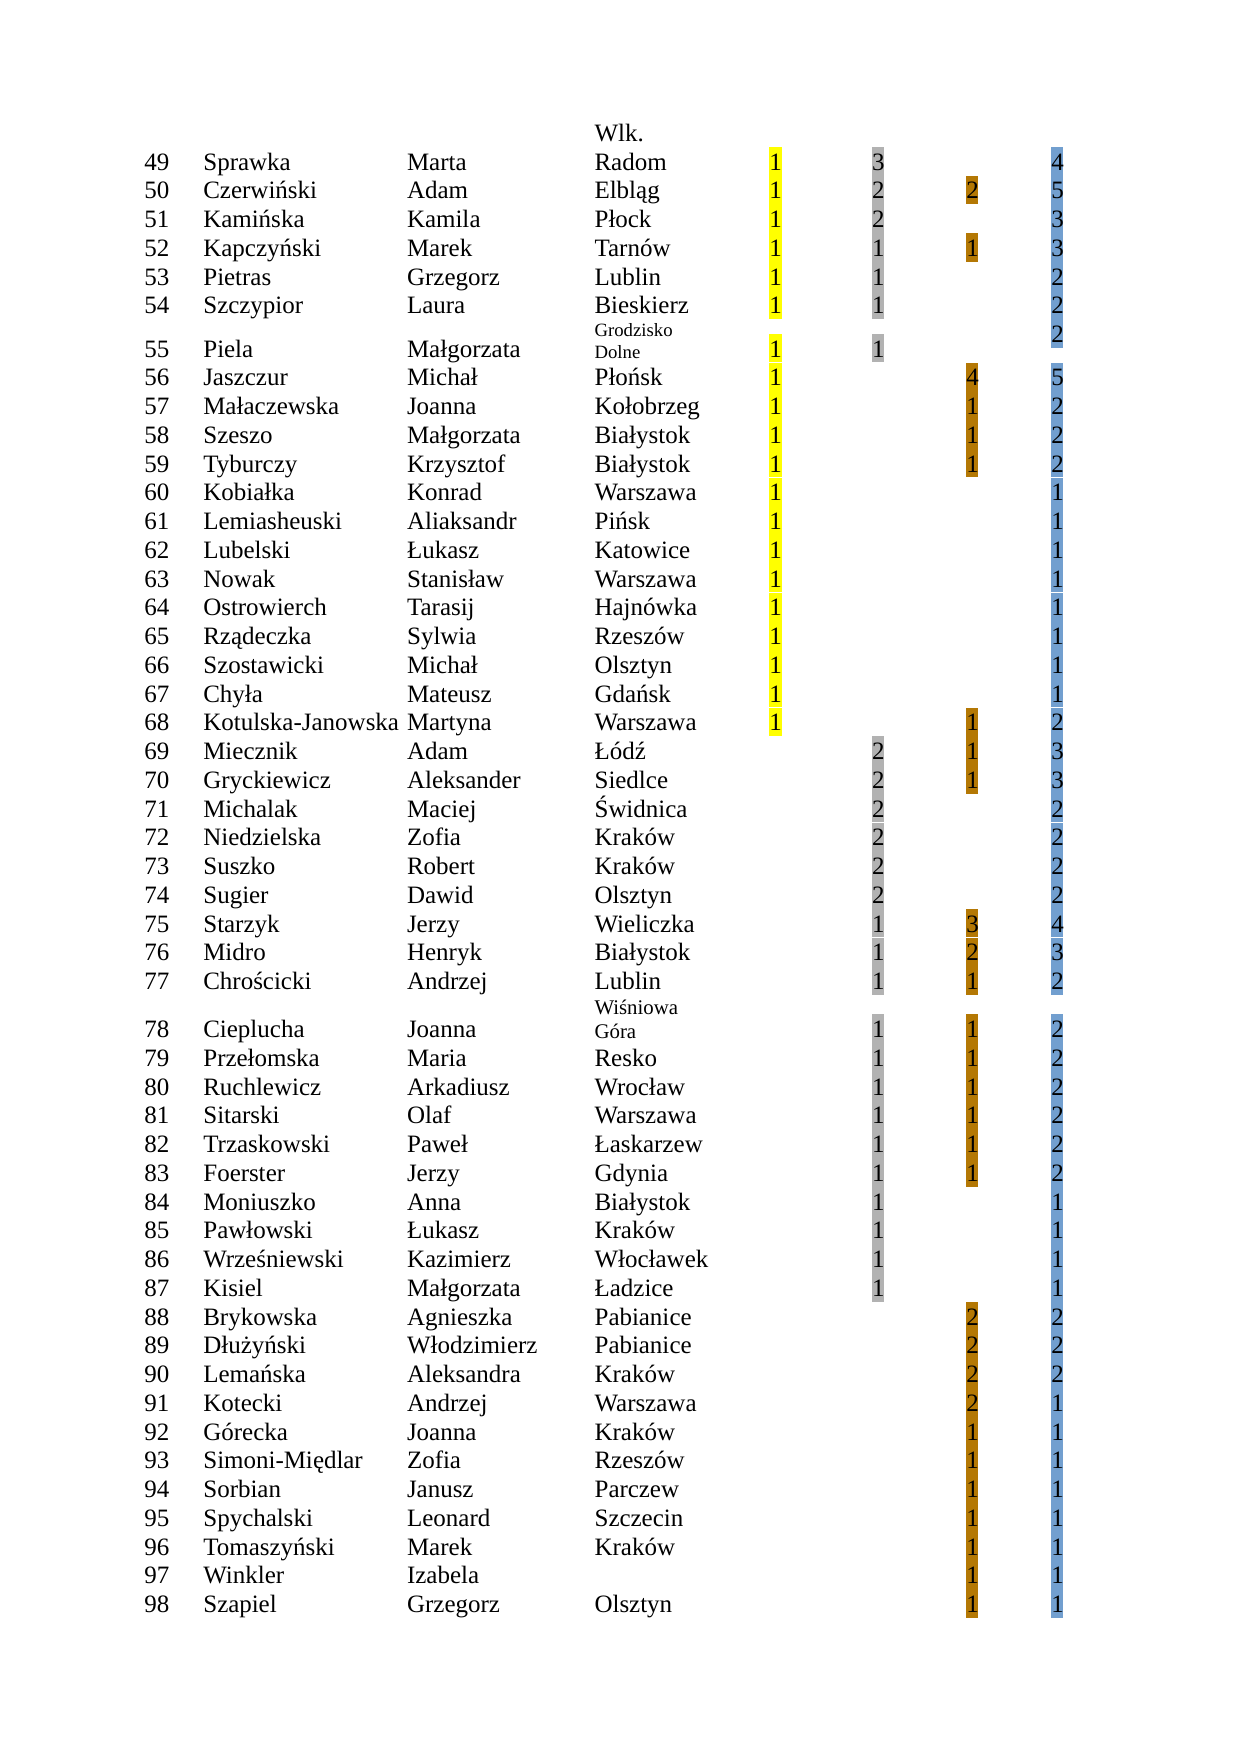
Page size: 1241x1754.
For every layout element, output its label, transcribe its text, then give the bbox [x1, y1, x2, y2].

table_cell [930, 880, 1015, 909]
table_cell 2 [1015, 1101, 1100, 1129]
table_cell [930, 794, 1015, 822]
table_cell [724, 1503, 826, 1532]
table_cell Olsztyn [591, 1589, 724, 1618]
table_cell Nowak [200, 564, 404, 592]
table_cell Lublin [591, 966, 724, 995]
table_cell [930, 1273, 1015, 1302]
table_cell Lubelski [200, 535, 404, 564]
table_cell [1100, 995, 1220, 1043]
table_cell 4 [1015, 909, 1100, 937]
table_cell Tarasij [404, 593, 591, 621]
table_cell 90 [113, 1359, 200, 1388]
table_cell [1100, 319, 1220, 362]
table_cell 1 [1015, 1532, 1100, 1561]
table_cell [1100, 420, 1220, 449]
table_cell 1 [1015, 478, 1100, 506]
table_cell 1 [930, 1072, 1015, 1101]
table_cell [724, 823, 826, 851]
table_cell Andrzej [404, 1388, 591, 1417]
table_cell 1 [826, 1216, 929, 1244]
table_cell Kisiel [200, 1273, 404, 1302]
table_cell Górecka [200, 1417, 404, 1446]
table_cell 50 [113, 176, 200, 204]
table_cell Przełomska [200, 1043, 404, 1072]
table_cell 62 [113, 535, 200, 564]
table_cell 69 [113, 736, 200, 765]
table_cell [1100, 621, 1220, 650]
table_cell Adam [404, 736, 591, 765]
table_cell Sitarski [200, 1101, 404, 1129]
table_cell Stanisław [404, 564, 591, 592]
table_cell 2 [1015, 708, 1100, 736]
table_cell [1100, 851, 1220, 880]
table_cell 1 [724, 535, 826, 564]
table_cell Gdańsk [591, 679, 724, 707]
table_cell [724, 1158, 826, 1187]
table_cell Olsztyn [591, 880, 724, 909]
table_cell 2 [1015, 1072, 1100, 1101]
table_cell 1 [826, 319, 929, 362]
table_cell 63 [113, 564, 200, 592]
table_cell 1 [826, 1273, 929, 1302]
table_cell [1100, 1043, 1220, 1072]
table_cell Kraków [591, 1359, 724, 1388]
table_cell Tomaszyński [200, 1532, 404, 1561]
table_cell 1 [724, 319, 826, 362]
table_cell Krzysztof [404, 449, 591, 477]
table_cell Olsztyn [591, 650, 724, 679]
table_cell Kraków [591, 1532, 724, 1561]
table_cell 2 [930, 1388, 1015, 1417]
table_cell 1 [1015, 1273, 1100, 1302]
table_cell [1100, 391, 1220, 420]
table_cell Czerwiński [200, 176, 404, 204]
table_cell Katowice [591, 535, 724, 564]
table_cell Małgorzata [404, 1273, 591, 1302]
table_cell 56 [113, 363, 200, 391]
table_cell [1100, 1446, 1220, 1474]
table_cell Siedlce [591, 765, 724, 794]
table_cell Pietras [200, 262, 404, 291]
table_cell [1100, 1101, 1220, 1129]
table_cell Białystok [591, 420, 724, 449]
table_cell Kotulska-Janowska [200, 708, 404, 736]
table_cell Zofia [404, 1446, 591, 1474]
table_cell [826, 708, 929, 736]
table_cell 1 [826, 995, 929, 1043]
table_cell 1 [826, 291, 929, 319]
table_cell 2 [1015, 1043, 1100, 1072]
table_cell Wiśniowa Góra [591, 995, 724, 1043]
table_cell [826, 449, 929, 477]
table_cell Warszawa [591, 1101, 724, 1129]
table_cell 97 [113, 1561, 200, 1589]
table_cell 1 [930, 1474, 1015, 1503]
table_cell Białystok [591, 449, 724, 477]
table_cell 1 [930, 1043, 1015, 1072]
table_cell [1100, 233, 1220, 262]
table_cell 64 [113, 593, 200, 621]
table_cell 2 [1015, 823, 1100, 851]
table_cell [826, 506, 929, 535]
table_cell 1 [1015, 1388, 1100, 1417]
table_cell 2 [1015, 449, 1100, 477]
table_cell [1100, 291, 1220, 319]
table_cell 2 [826, 736, 929, 765]
table_cell [1100, 1158, 1220, 1187]
table_cell [1100, 1474, 1220, 1503]
table_cell [930, 291, 1015, 319]
table_cell Hajnówka [591, 593, 724, 621]
table_cell [724, 1043, 826, 1072]
table_cell 57 [113, 391, 200, 420]
table_cell [1100, 204, 1220, 233]
table_cell Lublin [591, 262, 724, 291]
table_cell 2 [1015, 1302, 1100, 1331]
table_cell Ostrowierch [200, 593, 404, 621]
table_cell 1 [724, 176, 826, 204]
table_cell 1 [724, 147, 826, 176]
table_cell [930, 650, 1015, 679]
table_cell [724, 1561, 826, 1589]
table_cell Arkadiusz [404, 1072, 591, 1101]
table_cell 55 [113, 319, 200, 362]
table_cell 1 [826, 1072, 929, 1101]
table_cell 2 [1015, 1158, 1100, 1187]
table_cell Świdnica [591, 794, 724, 822]
table_cell Sprawka [200, 147, 404, 176]
table_cell 81 [113, 1101, 200, 1129]
table_cell 1 [826, 1187, 929, 1216]
table_cell Szeszo [200, 420, 404, 449]
table_cell 1 [1015, 1216, 1100, 1244]
table_cell 1 [1015, 1474, 1100, 1503]
table_cell 76 [113, 938, 200, 966]
table_cell 1 [930, 1417, 1015, 1446]
table_cell Konrad [404, 478, 591, 506]
table_cell 1 [724, 291, 826, 319]
table_cell [930, 535, 1015, 564]
table_cell [724, 1359, 826, 1388]
table_cell 2 [1015, 851, 1100, 880]
table_cell 1 [1015, 564, 1100, 592]
table_cell [1100, 1417, 1220, 1446]
table_cell 2 [1015, 794, 1100, 822]
table_cell Ruchlewicz [200, 1072, 404, 1101]
table_cell [1100, 449, 1220, 477]
table_cell Aleksandra [404, 1359, 591, 1388]
table_cell [724, 1187, 826, 1216]
table_cell Pabianice [591, 1331, 724, 1359]
table_cell Lemiasheuski [200, 506, 404, 535]
table_cell Tarnów [591, 233, 724, 262]
table_cell [724, 1589, 826, 1618]
table_cell [1100, 938, 1220, 966]
table_cell [724, 1302, 826, 1331]
table_cell 1 [1015, 1244, 1100, 1273]
table_cell 1 [1015, 650, 1100, 679]
table_cell 1 [724, 679, 826, 707]
table_cell Warszawa [591, 478, 724, 506]
table_cell Włocławek [591, 1244, 724, 1273]
table_cell 79 [113, 1043, 200, 1072]
table_cell Ładzice [591, 1273, 724, 1302]
table_cell Szapiel [200, 1589, 404, 1618]
table_cell Małgorzata [404, 420, 591, 449]
table_cell [1100, 966, 1220, 995]
table_cell Małaczewska [200, 391, 404, 420]
table_cell 1 [930, 966, 1015, 995]
table_cell Płońsk [591, 363, 724, 391]
table_cell [826, 593, 929, 621]
table_cell Moniuszko [200, 1187, 404, 1216]
table_cell 3 [1015, 233, 1100, 262]
table_cell Cieplucha [200, 995, 404, 1043]
table_cell 5 [1015, 363, 1100, 391]
table_cell Niedzielska [200, 823, 404, 851]
table_cell [724, 1532, 826, 1561]
table_cell [1100, 118, 1220, 147]
table_cell [1100, 765, 1220, 794]
table_cell Wrocław [591, 1072, 724, 1101]
table_cell [826, 1503, 929, 1532]
table_cell 1 [930, 1446, 1015, 1474]
table_cell Agnieszka [404, 1302, 591, 1331]
table_cell 1 [1015, 621, 1100, 650]
table_cell 2 [1015, 291, 1100, 319]
table_cell Joanna [404, 391, 591, 420]
table_cell Kraków [591, 851, 724, 880]
table_cell [1100, 1129, 1220, 1158]
table_cell Maciej [404, 794, 591, 822]
table_cell Parczew [591, 1474, 724, 1503]
table_cell 5 [1015, 176, 1100, 204]
table_cell 1 [1015, 679, 1100, 707]
table_cell Chyła [200, 679, 404, 707]
table_cell Sylwia [404, 621, 591, 650]
table_cell 1 [724, 363, 826, 391]
table_cell Paweł [404, 1129, 591, 1158]
table_cell 1 [826, 1129, 929, 1158]
table_cell [930, 621, 1015, 650]
table_cell Łukasz [404, 535, 591, 564]
table_cell [1100, 593, 1220, 621]
table_cell 3 [1015, 204, 1100, 233]
table_cell [724, 794, 826, 822]
table_cell Trzaskowski [200, 1129, 404, 1158]
table_cell 61 [113, 506, 200, 535]
table_cell 73 [113, 851, 200, 880]
table_cell [724, 736, 826, 765]
table_cell Szczecin [591, 1503, 724, 1532]
table_cell 2 [1015, 1129, 1100, 1158]
table_cell [930, 1216, 1015, 1244]
table_cell 72 [113, 823, 200, 851]
table_cell [826, 391, 929, 420]
table_cell 1 [724, 708, 826, 736]
table_cell [1100, 478, 1220, 506]
table_cell [724, 1446, 826, 1474]
table_cell 85 [113, 1216, 200, 1244]
table_cell [930, 506, 1015, 535]
table_cell Marta [404, 147, 591, 176]
table_cell Joanna [404, 1417, 591, 1446]
table_cell Szostawicki [200, 650, 404, 679]
table_cell [1100, 823, 1220, 851]
table_cell Martyna [404, 708, 591, 736]
table_cell 1 [1015, 1503, 1100, 1532]
table_cell Łaskarzew [591, 1129, 724, 1158]
table_cell 1 [930, 1561, 1015, 1589]
table_cell 4 [1015, 147, 1100, 176]
table_cell Białystok [591, 938, 724, 966]
table_cell 2 [930, 1302, 1015, 1331]
table_cell [724, 118, 826, 147]
table_cell 2 [826, 851, 929, 880]
table_cell 60 [113, 478, 200, 506]
table_cell 1 [826, 909, 929, 937]
table_cell Aleksander [404, 765, 591, 794]
table_cell [826, 621, 929, 650]
table_cell 1 [930, 1101, 1015, 1129]
table_cell 1 [930, 736, 1015, 765]
table_cell 1 [724, 593, 826, 621]
table_cell 58 [113, 420, 200, 449]
table_cell 91 [113, 1388, 200, 1417]
table_cell Gryckiewicz [200, 765, 404, 794]
table_cell Foerster [200, 1158, 404, 1187]
table_cell 2 [930, 176, 1015, 204]
table_cell 1 [930, 765, 1015, 794]
table_cell [930, 1187, 1015, 1216]
table_cell [1100, 535, 1220, 564]
table_cell [724, 966, 826, 995]
table_cell [724, 851, 826, 880]
table_cell 1 [724, 650, 826, 679]
table_cell [826, 679, 929, 707]
table_cell [1100, 262, 1220, 291]
table_cell 2 [930, 938, 1015, 966]
table_cell 3 [1015, 938, 1100, 966]
table_cell 4 [930, 363, 1015, 391]
table_cell [724, 1417, 826, 1446]
table_cell 1 [1015, 506, 1100, 535]
table_cell Marek [404, 233, 591, 262]
table_cell [404, 118, 591, 147]
table_cell Laura [404, 291, 591, 319]
table_cell 1 [826, 966, 929, 995]
table_cell Rządeczka [200, 621, 404, 650]
table_cell [1100, 506, 1220, 535]
table_cell 1 [826, 233, 929, 262]
table_cell Kapczyński [200, 233, 404, 262]
table_cell Radom [591, 147, 724, 176]
table_cell Resko [591, 1043, 724, 1072]
table_cell Olaf [404, 1101, 591, 1129]
table_cell 53 [113, 262, 200, 291]
table_cell 1 [930, 1129, 1015, 1158]
table_cell [930, 593, 1015, 621]
table_cell Łódź [591, 736, 724, 765]
table_cell Henryk [404, 938, 591, 966]
table_cell 1 [724, 233, 826, 262]
table_cell Elbląg [591, 176, 724, 204]
table_cell 1 [930, 420, 1015, 449]
table_cell 2 [1015, 319, 1100, 362]
table_cell [1100, 1244, 1220, 1273]
table_cell [826, 1474, 929, 1503]
table_cell 3 [930, 909, 1015, 937]
table_cell [930, 1244, 1015, 1273]
table_cell Midro [200, 938, 404, 966]
table_cell [1100, 1331, 1220, 1359]
table_cell Kazimierz [404, 1244, 591, 1273]
table_cell [724, 1331, 826, 1359]
table_cell [826, 1302, 929, 1331]
table_cell Pabianice [591, 1302, 724, 1331]
table_cell [1100, 1359, 1220, 1388]
table_cell 1 [826, 938, 929, 966]
table_cell [826, 363, 929, 391]
table_cell 1 [724, 449, 826, 477]
table_cell 94 [113, 1474, 200, 1503]
table_cell 65 [113, 621, 200, 650]
table_cell Kraków [591, 823, 724, 851]
table_cell 1 [1015, 1187, 1100, 1216]
table_cell Warszawa [591, 708, 724, 736]
table_cell Sugier [200, 880, 404, 909]
table_cell 1 [1015, 535, 1100, 564]
table_cell Pawłowski [200, 1216, 404, 1244]
table_cell 1 [724, 204, 826, 233]
table_cell Anna [404, 1187, 591, 1216]
table_cell 2 [826, 765, 929, 794]
table_cell 3 [826, 147, 929, 176]
table_cell 96 [113, 1532, 200, 1561]
table_cell [1100, 363, 1220, 391]
table_cell Jerzy [404, 909, 591, 937]
table_cell [724, 995, 826, 1043]
table_cell Lemańska [200, 1359, 404, 1388]
table_cell [724, 1101, 826, 1129]
table_cell Grzegorz [404, 262, 591, 291]
table_cell Kołobrzeg [591, 391, 724, 420]
table_cell [826, 478, 929, 506]
table_cell 2 [826, 880, 929, 909]
table_cell [930, 204, 1015, 233]
table_cell [1100, 564, 1220, 592]
table_cell 98 [113, 1589, 200, 1618]
table_cell 1 [826, 1101, 929, 1129]
table_cell 1 [826, 262, 929, 291]
table_cell 95 [113, 1503, 200, 1532]
table_cell Starzyk [200, 909, 404, 937]
table_cell Kobiałka [200, 478, 404, 506]
table_cell [1100, 650, 1220, 679]
table_cell [724, 1388, 826, 1417]
table_cell 87 [113, 1273, 200, 1302]
table_cell [1100, 1302, 1220, 1331]
table_cell Wrześniewski [200, 1244, 404, 1273]
table_cell Kamińska [200, 204, 404, 233]
table_cell 1 [724, 478, 826, 506]
table_cell Spychalski [200, 1503, 404, 1532]
table_cell 74 [113, 880, 200, 909]
table_cell 2 [930, 1359, 1015, 1388]
table_cell [724, 880, 826, 909]
table_cell 2 [1015, 1331, 1100, 1359]
table_cell Warszawa [591, 564, 724, 592]
table_cell Zofia [404, 823, 591, 851]
table_cell 67 [113, 679, 200, 707]
table_cell 77 [113, 966, 200, 995]
table_cell Białystok [591, 1187, 724, 1216]
table_cell [930, 478, 1015, 506]
table_cell 1 [826, 1043, 929, 1072]
table_cell [724, 1216, 826, 1244]
table_cell [826, 1388, 929, 1417]
table_cell Małgorzata [404, 319, 591, 362]
table_cell 51 [113, 204, 200, 233]
table_cell [1100, 1532, 1220, 1561]
table_cell 2 [1015, 966, 1100, 995]
table_cell [1100, 708, 1220, 736]
table_cell [1100, 1273, 1220, 1302]
table_cell Mateusz [404, 679, 591, 707]
table_cell 1 [930, 1503, 1015, 1532]
table_cell 1 [1015, 1561, 1100, 1589]
table_cell 1 [930, 708, 1015, 736]
table_cell Piela [200, 319, 404, 362]
table_cell [1100, 679, 1220, 707]
table_cell Michał [404, 650, 591, 679]
table_cell 1 [930, 391, 1015, 420]
table_cell 71 [113, 794, 200, 822]
table_cell 86 [113, 1244, 200, 1273]
table_cell Jaszczur [200, 363, 404, 391]
table_cell [1100, 1216, 1220, 1244]
table_cell [591, 1561, 724, 1589]
table_cell [930, 118, 1015, 147]
table_cell 1 [930, 233, 1015, 262]
table_cell Winkler [200, 1561, 404, 1589]
table_cell [826, 1417, 929, 1446]
table_cell 3 [1015, 736, 1100, 765]
table_cell [1100, 1187, 1220, 1216]
table_cell 78 [113, 995, 200, 1043]
table_cell Marek [404, 1532, 591, 1561]
table_cell 92 [113, 1417, 200, 1446]
table_cell 2 [826, 176, 929, 204]
table_cell [1100, 909, 1220, 937]
table_cell [113, 118, 200, 147]
table_cell [826, 564, 929, 592]
table_cell 2 [930, 1331, 1015, 1359]
table_cell Robert [404, 851, 591, 880]
table_cell 59 [113, 449, 200, 477]
table_cell Suszko [200, 851, 404, 880]
table_cell Grodzisko Dolne [591, 319, 724, 362]
table_cell [826, 1589, 929, 1618]
table_cell 1 [724, 506, 826, 535]
table_cell [1100, 794, 1220, 822]
table_cell [724, 1273, 826, 1302]
table_cell Kotecki [200, 1388, 404, 1417]
table_cell [1100, 880, 1220, 909]
table_cell 3 [1015, 765, 1100, 794]
table_cell Michał [404, 363, 591, 391]
table_cell 2 [1015, 262, 1100, 291]
table_cell [826, 650, 929, 679]
table_cell 84 [113, 1187, 200, 1216]
table_cell [200, 118, 404, 147]
table_cell 52 [113, 233, 200, 262]
table_cell Grzegorz [404, 1589, 591, 1618]
table_cell Brykowska [200, 1302, 404, 1331]
table_cell [826, 420, 929, 449]
table_cell 49 [113, 147, 200, 176]
table_cell [930, 262, 1015, 291]
table_cell [930, 564, 1015, 592]
table_cell Szczypior [200, 291, 404, 319]
table_cell 1 [930, 449, 1015, 477]
table_cell 1 [826, 1158, 929, 1187]
table_cell [724, 1129, 826, 1158]
table_cell Gdynia [591, 1158, 724, 1187]
table_cell 1 [930, 1158, 1015, 1187]
table_cell Dawid [404, 880, 591, 909]
table_cell [826, 1446, 929, 1474]
table_cell [724, 1072, 826, 1101]
table_cell Sorbian [200, 1474, 404, 1503]
table_cell Pińsk [591, 506, 724, 535]
table_cell 2 [1015, 1359, 1100, 1388]
table_cell Maria [404, 1043, 591, 1072]
table_cell [724, 938, 826, 966]
table_cell 2 [1015, 420, 1100, 449]
table_cell Jerzy [404, 1158, 591, 1187]
table_cell [930, 851, 1015, 880]
table_cell [826, 1331, 929, 1359]
table_cell Warszawa [591, 1388, 724, 1417]
table_cell 1 [724, 621, 826, 650]
table_cell Łukasz [404, 1216, 591, 1244]
table_cell [1100, 1503, 1220, 1532]
table_cell 1 [1015, 1417, 1100, 1446]
table_cell 2 [1015, 880, 1100, 909]
table_cell 66 [113, 650, 200, 679]
table_cell 2 [826, 794, 929, 822]
table_cell 1 [724, 420, 826, 449]
table_cell Janusz [404, 1474, 591, 1503]
table_cell [1100, 1072, 1220, 1101]
table_cell 93 [113, 1446, 200, 1474]
table_cell Izabela [404, 1561, 591, 1589]
table_cell [724, 1244, 826, 1273]
table_cell 83 [113, 1158, 200, 1187]
table_cell [826, 1561, 929, 1589]
table_cell [930, 823, 1015, 851]
table_cell 70 [113, 765, 200, 794]
table_cell Kraków [591, 1417, 724, 1446]
table_cell Chrościcki [200, 966, 404, 995]
table_cell Adam [404, 176, 591, 204]
table_cell 2 [826, 204, 929, 233]
table_cell 54 [113, 291, 200, 319]
table_cell Bieskierz [591, 291, 724, 319]
table_cell 1 [1015, 1446, 1100, 1474]
table_cell Włodzimierz [404, 1331, 591, 1359]
table_cell Aliaksandr [404, 506, 591, 535]
table_cell 89 [113, 1331, 200, 1359]
table_cell [826, 1532, 929, 1561]
table_cell Tyburczy [200, 449, 404, 477]
table_cell 1 [930, 1532, 1015, 1561]
table_cell [930, 319, 1015, 362]
table_cell 1 [1015, 1589, 1100, 1618]
table_cell Dłużyński [200, 1331, 404, 1359]
table_cell 88 [113, 1302, 200, 1331]
table_cell 1 [1015, 593, 1100, 621]
table_cell [826, 118, 929, 147]
table_cell Michalak [200, 794, 404, 822]
table_cell 68 [113, 708, 200, 736]
table_cell [826, 1359, 929, 1388]
table_cell Rzeszów [591, 621, 724, 650]
table_cell Kraków [591, 1216, 724, 1244]
table_cell 80 [113, 1072, 200, 1101]
table_cell [930, 147, 1015, 176]
table_cell [930, 679, 1015, 707]
table_cell 1 [724, 391, 826, 420]
table_cell 1 [724, 564, 826, 592]
table_cell 1 [724, 262, 826, 291]
table_cell [724, 1474, 826, 1503]
table_cell [1100, 1388, 1220, 1417]
table_cell 82 [113, 1129, 200, 1158]
table_cell [1015, 118, 1100, 147]
table_cell [724, 909, 826, 937]
table_cell 1 [826, 1244, 929, 1273]
table_cell 1 [930, 1589, 1015, 1618]
table_cell Simoni-Międlar [200, 1446, 404, 1474]
table_cell Wlk. [591, 118, 724, 147]
table_cell Rzeszów [591, 1446, 724, 1474]
table_cell Kamila [404, 204, 591, 233]
table_cell Joanna [404, 995, 591, 1043]
table_cell [1100, 176, 1220, 204]
table_cell [826, 535, 929, 564]
table_cell [1100, 147, 1220, 176]
table_cell Miecznik [200, 736, 404, 765]
table_cell 2 [1015, 995, 1100, 1043]
table_cell [1100, 1589, 1220, 1618]
table_cell 2 [1015, 391, 1100, 420]
table_cell 75 [113, 909, 200, 937]
table_cell [724, 765, 826, 794]
table_cell 1 [930, 995, 1015, 1043]
table_cell Andrzej [404, 966, 591, 995]
table_cell [1100, 736, 1220, 765]
table_cell Wieliczka [591, 909, 724, 937]
table_cell Leonard [404, 1503, 591, 1532]
table_cell 2 [826, 823, 929, 851]
table_cell [1100, 1561, 1220, 1589]
table_cell Płock [591, 204, 724, 233]
